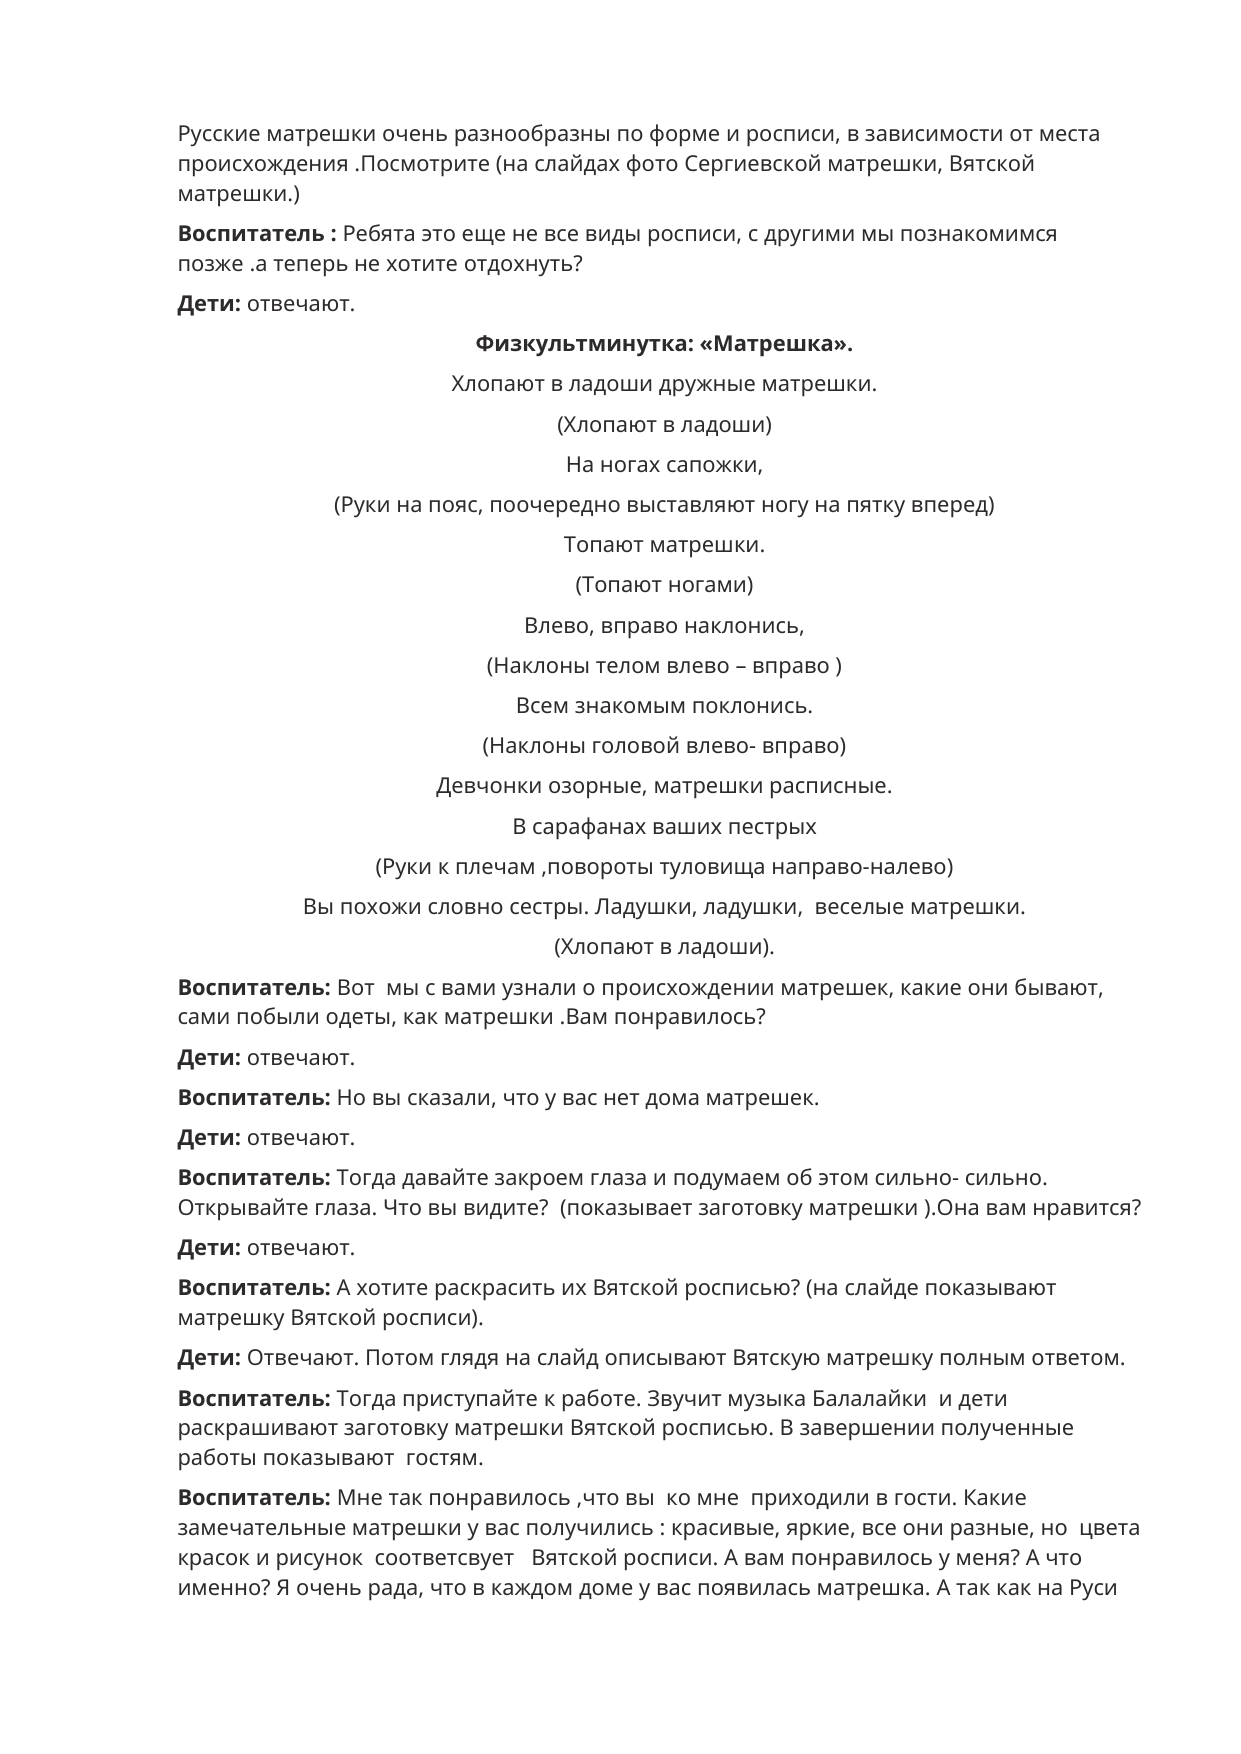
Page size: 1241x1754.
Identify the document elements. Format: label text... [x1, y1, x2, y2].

text Девчонки озорные, матрешки расписные. [177, 770, 1152, 800]
text Воспитатель: Тогда приступайте к работе. Звучит музыка Балалайки и дети раскрашивают заготовку матрешки Вятской росписью. В завершении полученные работы показывают гостям. [177, 1382, 1152, 1472]
text Дети: Отвечают. Потом глядя на слайд описывают Вятскую матрешку полным ответом. [177, 1342, 1152, 1372]
text Воспитатель: Вот мы с вами узнали о происхождении матрешек, какие они бывают, сами побыли одеты, как матрешки .Вам понравилось? [177, 971, 1152, 1031]
text (Наклоны головой влево- вправо) [177, 730, 1152, 760]
text Хлопают в ладоши дружные матрешки. [177, 368, 1152, 398]
text (Хлопают в ладоши). [177, 931, 1152, 961]
text (Топают ногами) [177, 569, 1152, 599]
text Дети: отвечают. [177, 1232, 1152, 1262]
text Дети: отвечают. [177, 288, 1152, 318]
text Воспитатель: Но вы сказали, что у вас нет дома матрешек. [177, 1082, 1152, 1111]
text Русские матрешки очень разнообразны по форме и росписи, в зависимости от места происхождения .Посмотрите (на слайдах фото Сергиевской матрешки, Вятской матрешки.) [177, 118, 1152, 207]
text (Руки к плечам ,повороты туловища направо-налево) [177, 851, 1152, 881]
text На ногах сапожки, [177, 449, 1152, 478]
text В сарафанах ваших пестрых [177, 811, 1152, 840]
text Физкультминутка: «Матрешка». [177, 328, 1152, 358]
text Воспитатель: А хотите раскрасить их Вятской росписью? (на слайде показывают матрешку Вятской росписи). [177, 1272, 1152, 1332]
text Дети: отвечают. [177, 1122, 1152, 1152]
text (Руки на пояс, поочередно выставляют ногу на пятку вперед) [177, 489, 1152, 519]
text Топают матрешки. [177, 529, 1152, 559]
text Всем знакомым поклонись. [177, 690, 1152, 720]
text Воспитатель: Мне так понравилось ,что вы ко мне приходили в гости. Какие замечательные матрешки у вас получились : красивые, яркие, все они разные, но цвета красок и рисунок соответсвует Вятской росписи. А вам понравилось у меня? А что именно? Я очень рада, что в каждом доме у вас появилась матрешка. А так как на Руси [177, 1482, 1152, 1601]
text Воспитатель: Тогда давайте закроем глаза и подумаем об этом сильно- сильно. Открывайте глаза. Что вы видите? (показывает заготовку матрешки ).Она вам нравится? [177, 1162, 1152, 1222]
text (Наклоны телом влево – вправо ) [177, 650, 1152, 679]
text (Хлопают в ладоши) [177, 408, 1152, 438]
text Вы похожи словно сестры. Ладушки, ладушки, веселые матрешки. [177, 891, 1152, 921]
text Влево, вправо наклонись, [177, 609, 1152, 639]
text Дети: отвечают. [177, 1041, 1152, 1071]
text Воспитатель : Ребята это еще не все виды росписи, с другими мы познакомимся позже .а теперь не хотите отдохнуть? [177, 218, 1152, 277]
